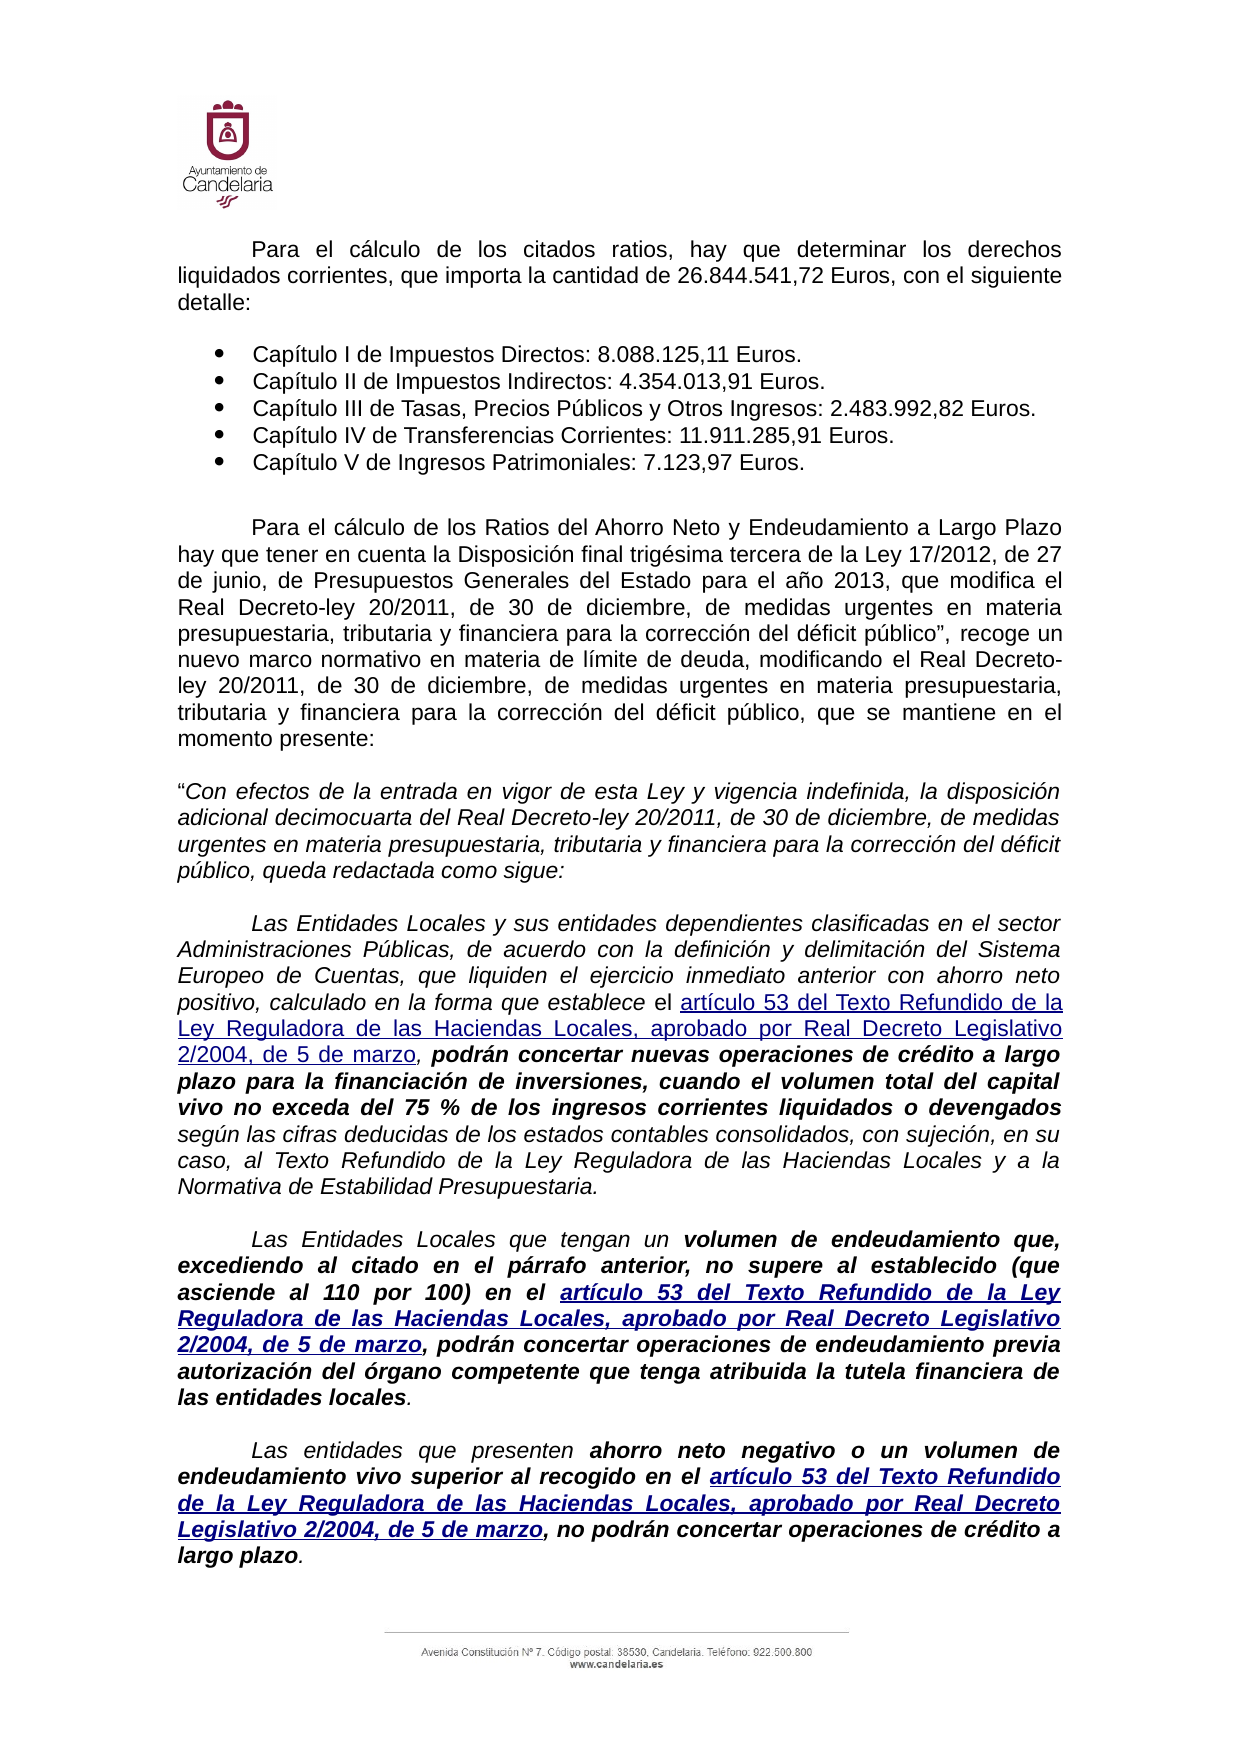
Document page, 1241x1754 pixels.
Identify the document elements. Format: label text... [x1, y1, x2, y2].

text Para el cálculo de los citados ratios, hay que determinar los derechos liquidados corrientes, que importa la cantidad de 26.844.541,72 Euros, con el siguiente detalle: [177, 236, 1063, 315]
list Capítulo II de Impuestos Indirectos: 4.354.013,91 Euros. [215, 368, 1063, 395]
list Capítulo V de Ingresos Patrimoniales: 7.123,97 Euros. [215, 449, 1063, 476]
list Capítulo I de Impuestos Directos: 8.088.125,11 Euros. [215, 341, 1063, 368]
text Las Entidades Locales y sus entidades dependientes clasificadas en el sector Administraciones Públicas, de acuerdo con la definición y delimitación del Sistema Europeo de Cuentas, que liquiden el ejercicio inmediato anterior con ahorro neto positivo, calculado en la forma que establece el artículo 53 del Texto Refundido de la Ley Reguladora de las Haciendas Locales, aprobado por Real Decreto Legislativo [177, 910, 1063, 1038]
list Capítulo IV de Transferencias Corrientes: 11.911.285,91 Euros. [215, 422, 1063, 449]
list Capítulo III de Tasas, Precios Públicos y Otros Ingresos: 2.483.992,82 Euros. [215, 395, 1063, 422]
text Para el cálculo de los Ratios del Ahorro Neto y Endeudamiento a Largo Plazo hay que tener en cuenta la Disposición final trigésima tercera de la Ley 17/2012, de 27 de junio, de Presupuestos Generales del Estado para el año 2013, que modifica el Real Decreto-ley 20/2011, de 30 de diciembre, de medidas urgentes en materia presupuestaria, tributaria y financiera para la corrección del déficit público”, recoge un nuevo marco normativo en materia de límite de deuda, modificando el Real Decreto-ley 20/2011, de 30 de diciembre, de medidas urgentes en materia presupuestaria, tributaria y financiera para la corrección del déficit público, que se mantiene en el momento presente: [177, 514, 1063, 752]
text 2/2004, de 5 de marzo, podrán concertar nuevas operaciones de crédito a largo plazo para la financiación de inversiones, cuando el volumen total del capital vivo no exceda del 75 % de los ingresos corrientes liquidados o devengados según las cifras deducidas de los estados contables consolidados, con sujeción, en su caso, al Texto Refundido de la Ley Reguladora de las Haciendas Locales y a la Normativa de Estabilidad Presupuestaria. [177, 1039, 1063, 1199]
text Las entidades que presenten ahorro neto negativo o un volumen de endeudamiento vivo superior al recogido en el artículo 53 del Texto Refundido de la Ley Reguladora de las Haciendas Locales, aprobado por Real Decreto Legislativo 2/2004, de 5 de marzo, no podrán concertar operaciones de crédito a largo plazo. [177, 1437, 1063, 1568]
text Las Entidades Locales que tengan un volumen de endeudamiento que, excediendo al citado en el párrafo anterior, no supere al establecido (que asciende al 110 por 100) en el artículo 53 del Texto Refundido de la Ley Reguladora de las Haciendas Locales, aprobado por Real Decreto Legislativo 2/2004, de 5 de marzo, podrán concertar operaciones de endeudamiento previa autorización del órgano competente que tenga atribuida la tutela financiera de las entidades locales. [177, 1226, 1063, 1410]
text “Con efectos de la entrada en vigor de esta Ley y vigencia indefinida, la disposición adicional decimocuarta del Real Decreto-ley 20/2011, de 30 de diciembre, de medidas urgentes en materia presupuestaria, tributaria y financiera para la corrección del déficit público, queda redactada como sigue: [177, 778, 1063, 883]
